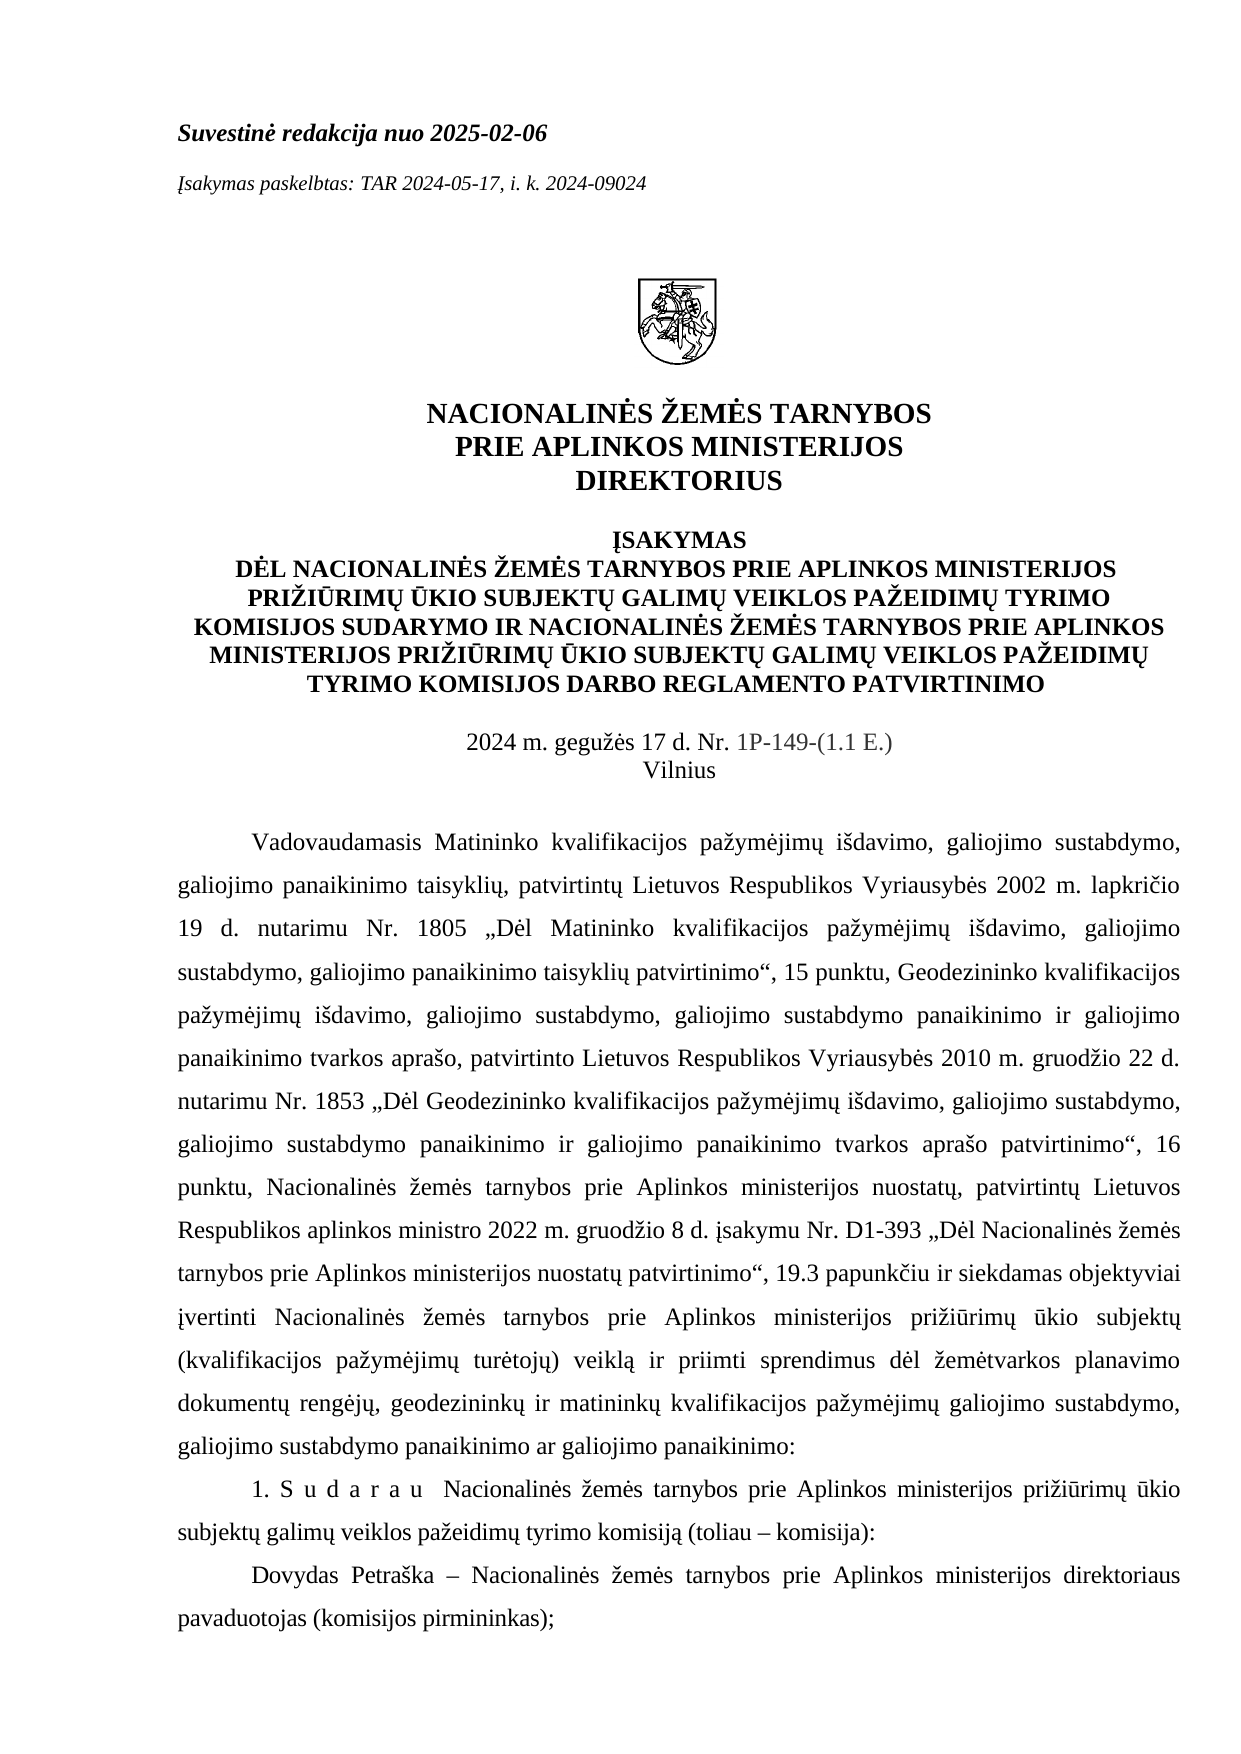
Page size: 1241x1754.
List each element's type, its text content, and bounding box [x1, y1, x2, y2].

text Nacionalinės žemės tarnybos [177, 396, 1181, 429]
text Prie aplinkos ministerijos [177, 429, 1181, 463]
subtitle 2024 m. gegužės 17 d. Nr. 1P-149-(1.1 E.) [177, 727, 1181, 755]
text Vadovaudamasis Matininko kvalifikacijos pažymėjimų išdavimo, galiojimo sustabdymo, galiojimo panaikinimo taisyklių, patvirtintų Lietuvos Respublikos Vyriausybės 2002 m. lapkričio 19 d. nutarimu Nr. 1805 „Dėl Matininko kvalifikacijos pažymėjimų išdavimo, galiojimo sustabdymo, galiojimo panaikinimo taisyklių patvirtinimo“, 15 punktu, Geodezininko kvalifikacijos pažymėjimų išdavimo, galiojimo sustabdymo, galiojimo sustabdymo panaikinimo ir galiojimo panaikinimo tvarkos aprašo, patvirtinto Lietuvos Respublikos Vyriausybės 2010 m. gruodžio 22 d. nutarimu Nr. 1853 „Dėl Geodezininko kvalifikacijos pažymėjimų išdavimo, galiojimo sustabdymo, galiojimo sustabdymo panaikinimo ir galiojimo panaikinimo tvarkos aprašo patvirtinimo“, 16 punktu, Nacionalinės žemės tarnybos prie Aplinkos ministerijos nuostatų, patvirtintų Lietuvos Respublikos aplinkos ministro 2022 m. gruodžio 8 d. įsakymu Nr. D1-393 „Dėl Nacionalinės žemės tarnybos prie Aplinkos ministerijos nuostatų patvirtinimo“, 19.3 papunkčiu ir siekdamas objektyviai įvertinti Nacionalinės žemės tarnybos prie Aplinkos ministerijos prižiūrimų ūkio subjektų (kvalifikacijos pažymėjimų turėtojų) veiklą ir priimti sprendimus dėl žemėtvarkos planavimo dokumentų rengėjų, geodezininkų ir matininkų kvalifikacijos pažymėjimų galiojimo sustabdymo, galiojimo sustabdymo panaikinimo ar galiojimo panaikinimo: [177, 827, 1181, 1460]
subtitle įsakymas [177, 525, 1181, 554]
text direktorius [177, 463, 1181, 497]
text Įsakymas paskelbtas: TAR 2024-05-17, i. k. 2024-09024 [177, 171, 1181, 195]
text Vilnius [177, 755, 1181, 784]
text Dovydas Petraška – Nacionalinės žemės tarnybos prie Aplinkos ministerijos direktoriaus pavaduotojas (komisijos pirmininkas); [177, 1560, 1181, 1632]
text Suvestinė redakcija nuo 2025-02-06 [177, 118, 1181, 147]
text Dėl Nacionalinės žemės tarnybos prie Aplinkos ministerijos prižiūrimų ūkio subjektų galimų veiklos pažeidimų tyrimo komisijos sudarymo ir Nacionalinės žemės tarnybos prie Aplinkos ministerijos prižiūrimų ūkio subjektų galimų veiklos pažeidimų tyrimo komisijos darbo reglamento PATVIRTINIMO [177, 554, 1181, 698]
text 1. S u d a r a u Nacionalinės žemės tarnybos prie Aplinkos ministerijos prižiūrimų ūkio subjektų galimų veiklos pažeidimų tyrimo komisiją (toliau – komisija): [177, 1474, 1181, 1546]
